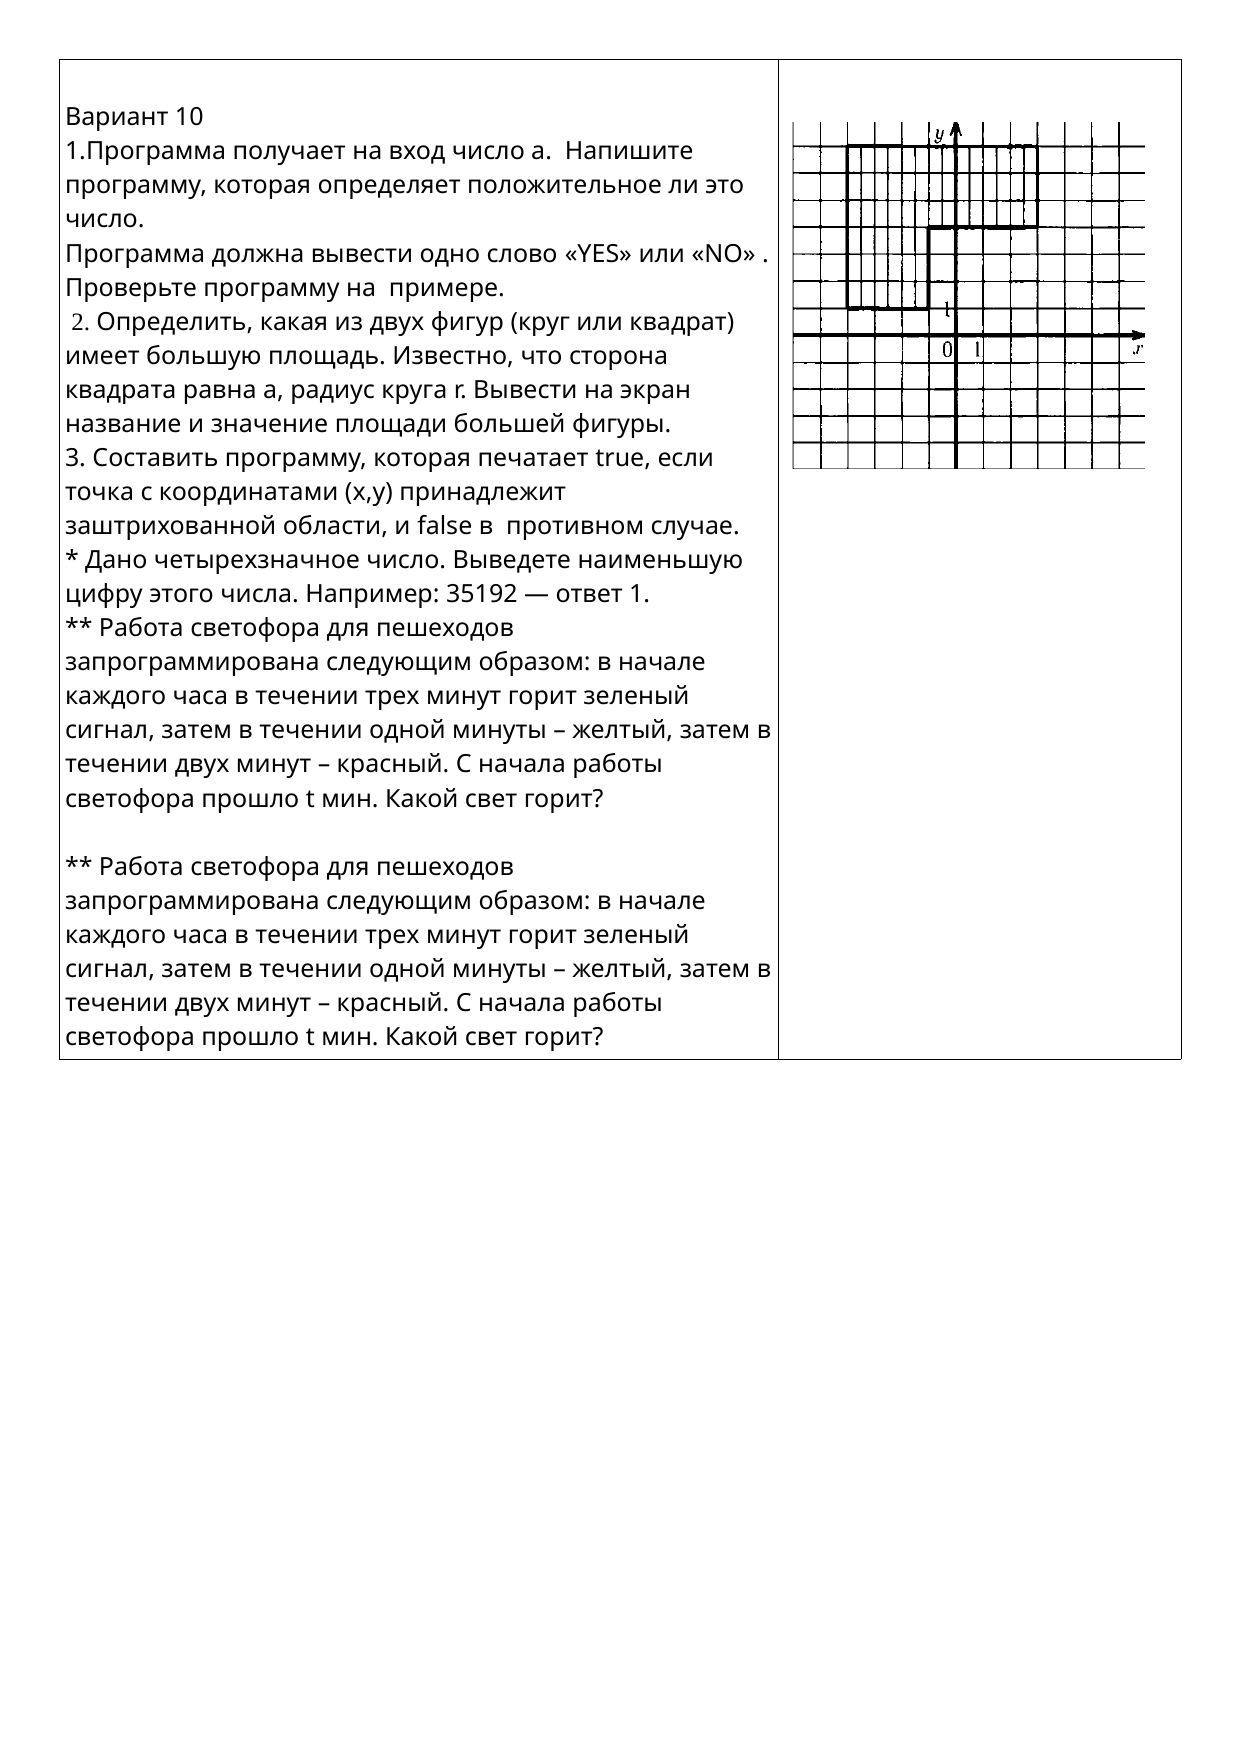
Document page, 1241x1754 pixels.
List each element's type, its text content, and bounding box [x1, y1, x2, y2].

table_cell Вариант 10 1.Программа получает на вход число а. Напишите программу, которая определяет положительное ли это число. Программа должна вывести одно слово «YES» или «NO» . Проверьте программу на примере. 2. Определить, какая из двух фигур (круг или квадрат) имеет большую площадь. Известно, что сторона квадрата равна а, радиус круга r. Вывести на экран название и значение площади большей фигуры. 3. Составить программу, которая печатает true, если точка с координатами (x,y) принадлежит заштрихованной области, и false в противном случае. * Дано четырехзначное число. Выведете наименьшую цифру этого числа. Например: 35192 — ответ 1. ** Работа светофора для пешеходов запрограммирована следующим образом: в начале каждого часа в течении трех минут горит зеленый сигнал, затем в течении одной минуты – желтый, затем в течении двух минут – красный. С начала работы светофора прошло t мин. Какой свет горит? ** Работа светофора для пешеходов запрограммирована следующим образом: в начале каждого часа в течении трех минут горит зеленый сигнал, затем в течении одной минуты – желтый, затем в течении двух минут – красный. С начала работы светофора прошло t мин. Какой свет горит? [60, 60, 778, 1058]
table_cell [779, 60, 1181, 1058]
